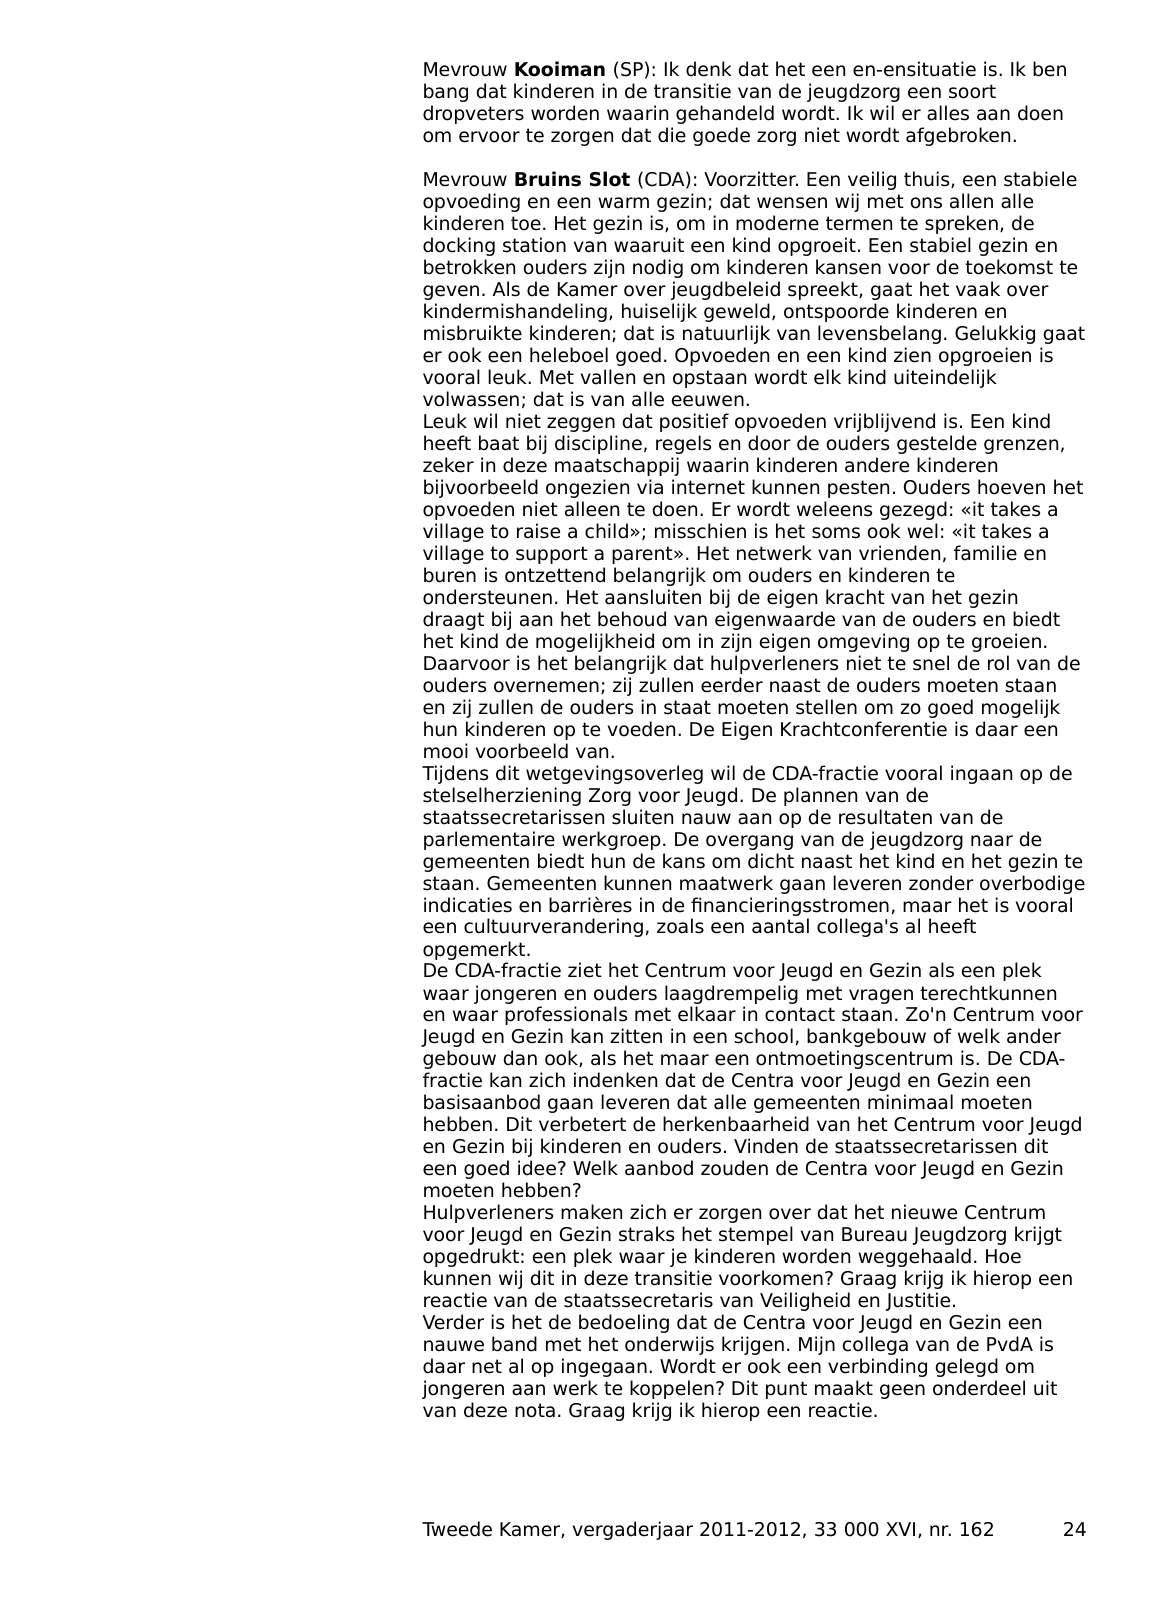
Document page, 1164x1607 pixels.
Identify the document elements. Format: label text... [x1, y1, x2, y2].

text Hulpverleners maken zich er zorgen over dat het nieuwe Centrum voor Jeugd en Gezin straks het stempel van Bureau Jeugdzorg krijgt opgedrukt: een plek waar je kinderen worden weggehaald. Hoe kunnen wij dit in deze transitie voorkomen? Graag krijg ik hierop een reactie van de staatssecretaris van Veiligheid en Justitie. [422, 1202, 1087, 1312]
text Tijdens dit wetgevingsoverleg wil de CDA-fractie vooral ingaan op de stelselherziening Zorg voor Jeugd. De plannen van de staatssecretarissen sluiten nauw aan op de resultaten van de parlementaire werkgroep. De overgang van de jeugdzorg naar de gemeenten biedt hun de kans om dicht naast het kind en het gezin te staan. Gemeenten kunnen maatwerk gaan leveren zonder overbodige indicaties en barrières in de financieringsstromen, maar het is vooral een cultuurverandering, zoals een aantal collega's al heeft opgemerkt. [422, 763, 1087, 960]
text Leuk wil niet zeggen dat positief opvoeden vrijblijvend is. Een kind heeft baat bij discipline, regels en door de ouders gestelde grenzen, zeker in deze maatschappij waarin kinderen andere kinderen bijvoorbeeld ongezien via internet kunnen pesten. Ouders hoeven het opvoeden niet alleen te doen. Er wordt weleens gezegd: «it takes a village to raise a child»; misschien is het soms ook wel: «it takes a village to support a parent». Het netwerk van vrienden, familie en buren is ontzettend belangrijk om ouders en kinderen te ondersteunen. Het aansluiten bij de eigen kracht van het gezin draagt bij aan het behoud van eigenwaarde van de ouders en biedt het kind de mogelijkheid om in zijn eigen omgeving op te groeien. Daarvoor is het belangrijk dat hulpverleners niet te snel de rol van de ouders overnemen; zij zullen eerder naast de ouders moeten staan en zij zullen de ouders in staat moeten stellen om zo goed mogelijk hun kinderen op te voeden. De Eigen Krachtconferentie is daar een mooi voorbeeld van. [422, 411, 1087, 763]
text De CDA-fractie ziet het Centrum voor Jeugd en Gezin als een plek waar jongeren en ouders laagdrempelig met vragen terechtkunnen en waar professionals met elkaar in contact staan. Zo'n Centrum voor Jeugd en Gezin kan zitten in een school, bankgebouw of welk ander gebouw dan ook, als het maar een ontmoetingscentrum is. De CDA-fractie kan zich indenken dat de Centra voor Jeugd en Gezin een basisaanbod gaan leveren dat alle gemeenten minimaal moeten hebben. Dit verbetert de herkenbaarheid van het Centrum voor Jeugd en Gezin bij kinderen en ouders. Vinden de staatssecretarissen dit een goed idee? Welk aanbod zouden de Centra voor Jeugd en Gezin moeten hebben? [422, 960, 1087, 1202]
text Verder is het de bedoeling dat de Centra voor Jeugd en Gezin een nauwe band met het onderwijs krijgen. Mijn collega van de PvdA is daar net al op ingegaan. Wordt er ook een verbinding gelegd om jongeren aan werk te koppelen? Dit punt maakt geen onderdeel uit van deze nota. Graag krijg ik hierop een reactie. [422, 1312, 1087, 1422]
text Mevrouw Kooiman (SP): Ik denk dat het een en-ensituatie is. Ik ben bang dat kinderen in de transitie van de jeugdzorg een soort dropveters worden waarin gehandeld wordt. Ik wil er alles aan doen om ervoor te zorgen dat die goede zorg niet wordt afgebroken. [422, 59, 1087, 147]
text Mevrouw Bruins Slot (CDA): Voorzitter. Een veilig thuis, een stabiele opvoeding en een warm gezin; dat wensen wij met ons allen alle kinderen toe. Het gezin is, om in moderne termen te spreken, de docking station van waaruit een kind opgroeit. Een stabiel gezin en betrokken ouders zijn nodig om kinderen kansen voor de toekomst te geven. Als de Kamer over jeugdbeleid spreekt, gaat het vaak over kindermishandeling, huiselijk geweld, ontspoorde kinderen en misbruikte kinderen; dat is natuurlijk van levensbelang. Gelukkig gaat er ook een heleboel goed. Opvoeden en een kind zien opgroeien is vooral leuk. Met vallen en opstaan wordt elk kind uiteindelijk volwassen; dat is van alle eeuwen. [422, 169, 1087, 411]
